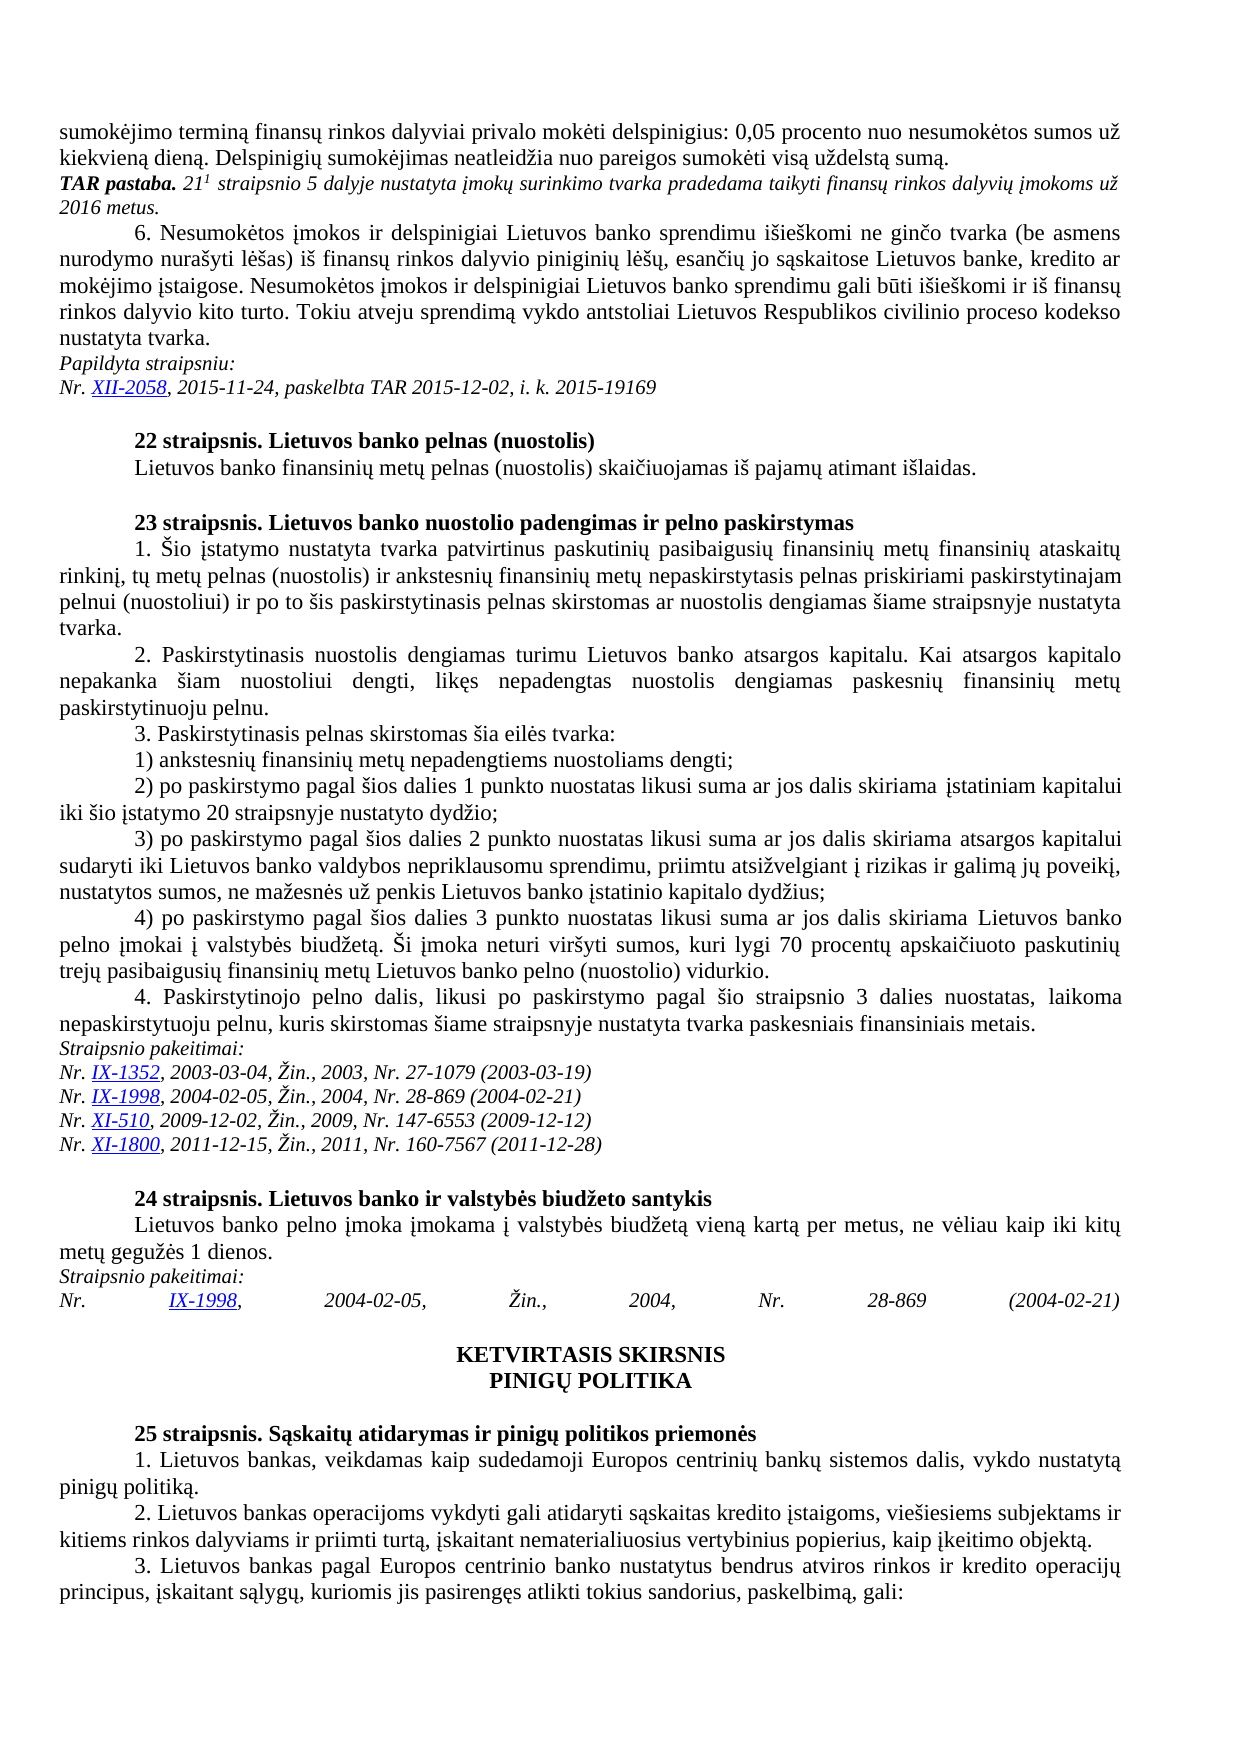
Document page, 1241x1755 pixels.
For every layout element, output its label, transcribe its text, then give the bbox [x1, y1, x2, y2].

text sumokėjimo terminą finansų rinkos dalyviai privalo mokėti delspinigius: 0,05 procento nuo nesumokėtos sumos už kiekvieną dieną. Delspinigių sumokėjimas neatleidžia nuo pareigos sumokėti visą uždelstą sumą. [59, 118, 1122, 171]
text 22 straipsnis. Lietuvos banko pelnas (nuostolis) [59, 428, 1122, 454]
text Lietuvos banko finansinių metų pelnas (nuostolis) skaičiuojamas iš pajamų atimant išlaidas. [59, 454, 1122, 480]
text Straipsnio pakeitimai: [59, 1036, 1122, 1060]
text Nr. IX-1998, 2004-02-05, Žin., 2004, Nr. 28-869 (2004-02-21) [59, 1084, 1122, 1108]
text Nr. XI-510, 2009-12-02, Žin., 2009, Nr. 147-6553 (2009-12-12) [59, 1108, 1122, 1132]
text Nr. XII-2058, 2015-11-24, paskelbta TAR 2015-12-02, i. k. 2015-19169 [59, 375, 1122, 399]
text 3. Lietuvos bankas pagal Europos centrinio banko nustatytus bendrus atviros rinkos ir kredito operacijų principus, įskaitant sąlygų, kuriomis jis pasirengęs atlikti tokius sandorius, paskelbimą, gali: [59, 1552, 1122, 1605]
text KETVIRTASIS SKIRSNIS [59, 1341, 1122, 1367]
text Nr. XI-1800, 2011-12-15, Žin., 2011, Nr. 160-7567 (2011-12-28) [59, 1132, 1122, 1156]
text 25 straipsnis. Sąskaitų atidarymas ir pinigų politikos priemonės [59, 1420, 1122, 1447]
text 1. Šio įstatymo nustatyta tvarka patvirtinus paskutinių pasibaigusių finansinių metų finansinių ataskaitų rinkinį, tų metų pelnas (nuostolis) ir ankstesnių finansinių metų nepaskirstytasis pelnas priskiriami paskirstytinajam pelnui (nuostoliui) ir po to šis paskirstytinasis pelnas skirstomas ar nuostolis dengiamas šiame straipsnyje nustatyta tvarka. [59, 535, 1122, 641]
text 2. Paskirstytinasis nuostolis dengiamas turimu Lietuvos banko atsargos kapitalu. Kai atsargos kapitalo nepakanka šiam nuostoliui dengti, likęs nepadengtas nuostolis dengiamas paskesnių finansinių metų paskirstytinuoju pelnu. [59, 641, 1122, 720]
text 2) po paskirstymo pagal šios dalies 1 punkto nuostatas likusi suma ar jos dalis skiriama įstatiniam kapitalui iki šio įstatymo 20 straipsnyje nustatyto dydžio; [59, 773, 1122, 825]
text 4. Paskirstytinojo pelno dalis, likusi po paskirstymo pagal šio straipsnio 3 dalies nuostatas, laikoma nepaskirstytuoju pelnu, kuris skirstomas šiame straipsnyje nustatyta tvarka paskesniais finansiniais metais. [59, 983, 1122, 1036]
text Nr. IX-1998, 2004-02-05, Žin., 2004, Nr. 28-869 (2004-02-21) [59, 1288, 1122, 1341]
text 3. Paskirstytinasis pelnas skirstomas šia eilės tvarka: [59, 720, 1122, 746]
text 3) po paskirstymo pagal šios dalies 2 punkto nuostatas likusi suma ar jos dalis skiriama atsargos kapitalui sudaryti iki Lietuvos banko valdybos nepriklausomu sprendimu, priimtu atsižvelgiant į rizikas ir galimą jų poveikį, nustatytos sumos, ne mažesnės už penkis Lietuvos banko įstatinio kapitalo dydžius; [59, 825, 1122, 904]
text 23 straipsnis. Lietuvos banko nuostolio padengimas ir pelno paskirstymas [59, 509, 1122, 535]
text 24 straipsnis. Lietuvos banko ir valstybės biudžeto santykis [59, 1185, 1122, 1212]
text 6. Nesumokėtos įmokos ir delspinigiai Lietuvos banko sprendimu išieškomi ne ginčo tvarka (be asmens nurodymo nurašyti lėšas) iš finansų rinkos dalyvio piniginių lėšų, esančių jo sąskaitose Lietuvos banke, kredito ar mokėjimo įstaigose. Nesumokėtos įmokos ir delspinigiai Lietuvos banko sprendimu gali būti išieškomi ir iš finansų rinkos dalyvio kito turto. Tokiu atveju sprendimą vykdo antstoliai Lietuvos Respublikos civilinio proceso kodekso nustatyta tvarka. [59, 219, 1122, 351]
text Nr. IX-1352, 2003-03-04, Žin., 2003, Nr. 27-1079 (2003-03-19) [59, 1060, 1122, 1084]
text 4) po paskirstymo pagal šios dalies 3 punkto nuostatas likusi suma ar jos dalis skiriama Lietuvos banko pelno įmokai į valstybės biudžetą. Ši įmoka neturi viršyti sumos, kuri lygi 70 procentų apskaičiuoto paskutinių trejų pasibaigusių finansinių metų Lietuvos banko pelno (nuostolio) vidurkio. [59, 904, 1122, 983]
text 1) ankstesnių finansinių metų nepadengtiems nuostoliams dengti; [59, 746, 1122, 773]
text 2. Lietuvos bankas operacijoms vykdyti gali atidaryti sąskaitas kredito įstaigoms, viešiesiems subjektams ir kitiems rinkos dalyviams ir priimti turtą, įskaitant nematerialiuosius vertybinius popierius, kaip įkeitimo objektą. [59, 1499, 1122, 1552]
text TAR pastaba. 211 straipsnio 5 dalyje nustatyta įmokų surinkimo tvarka pradedama taikyti finansų rinkos dalyvių įmokoms už 2016 metus. [59, 171, 1122, 219]
text PINIGŲ POLITIKA [59, 1367, 1122, 1394]
text 1. Lietuvos bankas, veikdamas kaip sudedamoji Europos centrinių bankų sistemos dalis, vykdo nustatytą pinigų politiką. [59, 1447, 1122, 1499]
text Papildyta straipsniu: [59, 351, 1122, 375]
text Lietuvos banko pelno įmoka įmokama į valstybės biudžetą vieną kartą per metus, ne vėliau kaip iki kitų metų gegužės 1 dienos. [59, 1212, 1122, 1264]
text Straipsnio pakeitimai: [59, 1264, 1122, 1288]
